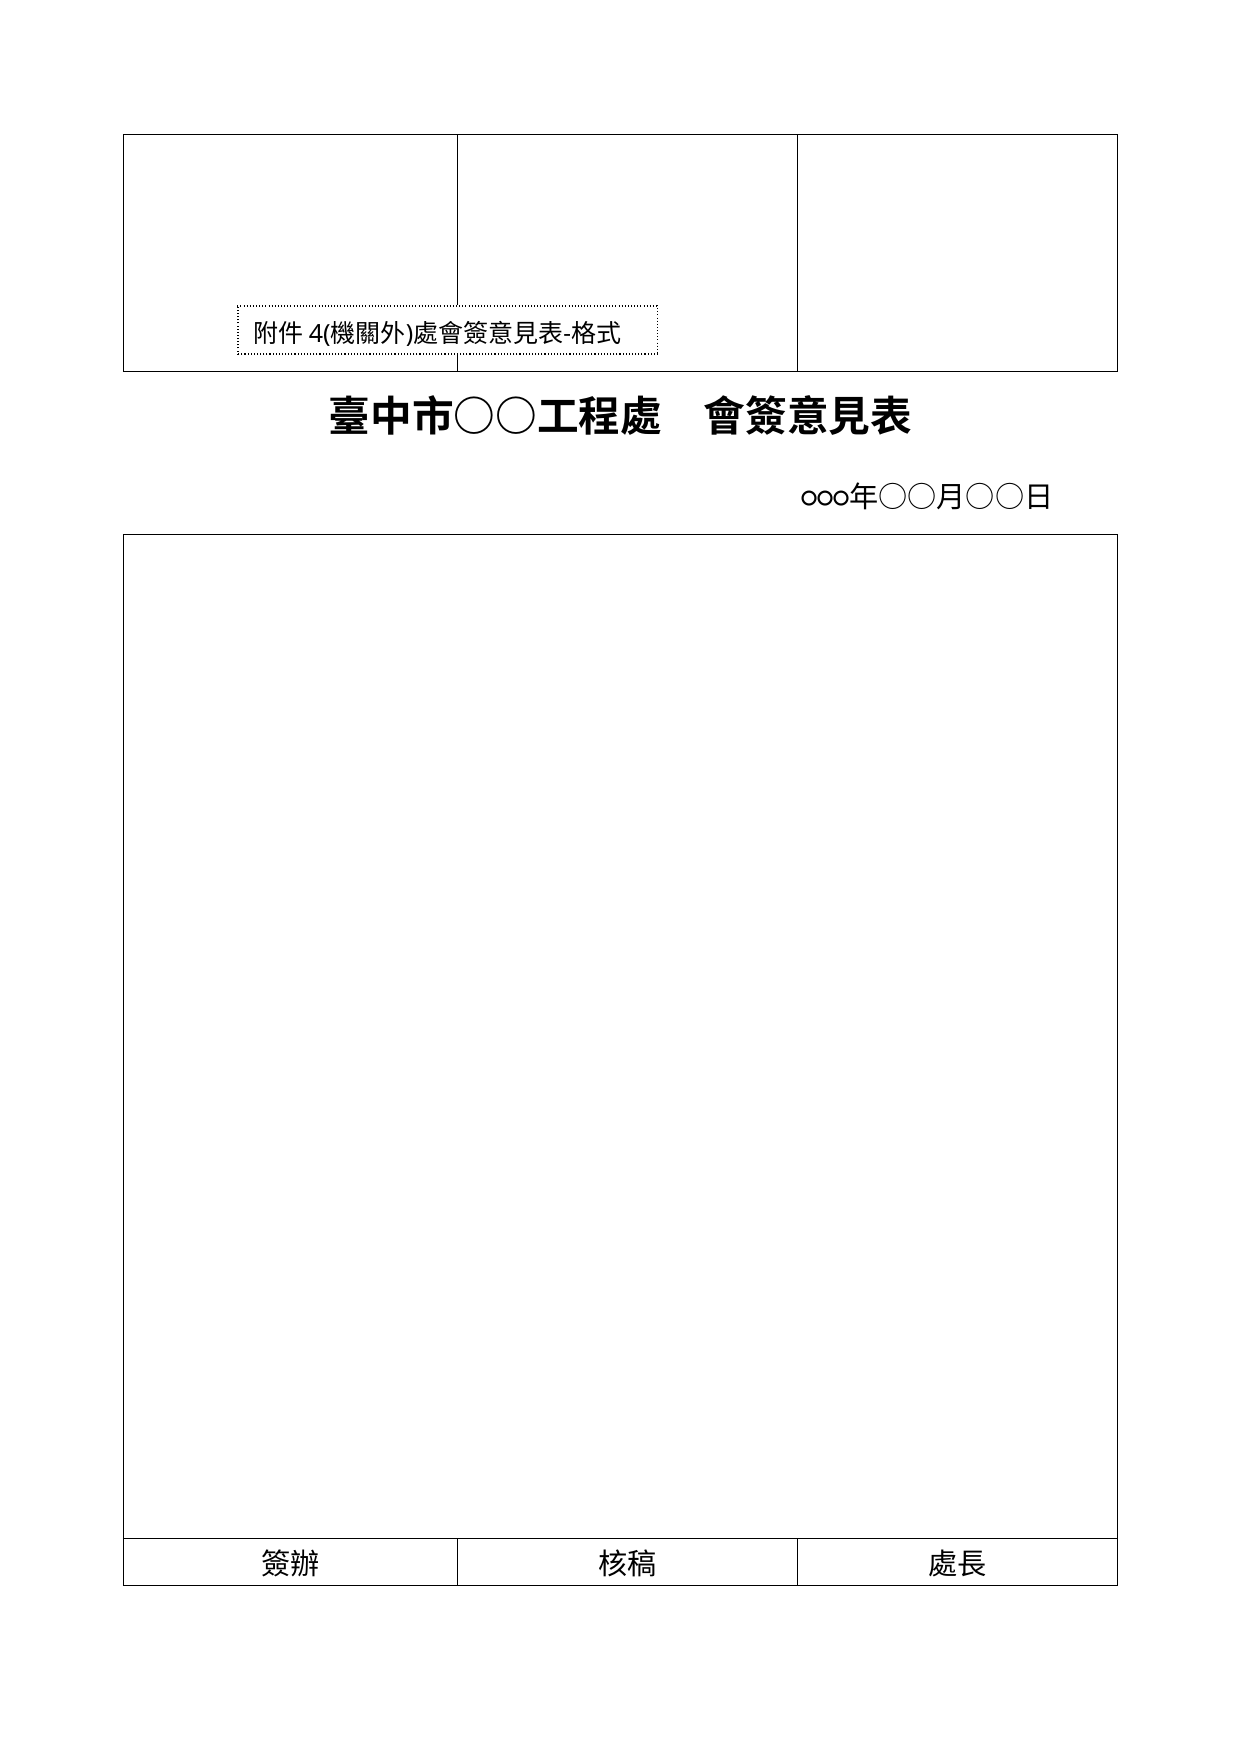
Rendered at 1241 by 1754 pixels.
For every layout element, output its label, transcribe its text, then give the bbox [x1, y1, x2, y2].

text ○○○年○○月○○日 [187, 453, 1053, 515]
table_cell 核稿 [458, 1539, 797, 1584]
table_cell [124, 135, 457, 371]
table_cell 簽辦 [124, 1539, 457, 1584]
table_header [124, 535, 1117, 1538]
text [237, 305, 658, 355]
text 附件4(機關外)處會簽意見表-格式 [254, 314, 642, 346]
text 臺中市○○工程處 會簽意見表 [187, 372, 1053, 434]
table_cell [458, 135, 797, 371]
table_cell [798, 135, 1117, 371]
table_cell 處長 [798, 1539, 1117, 1584]
